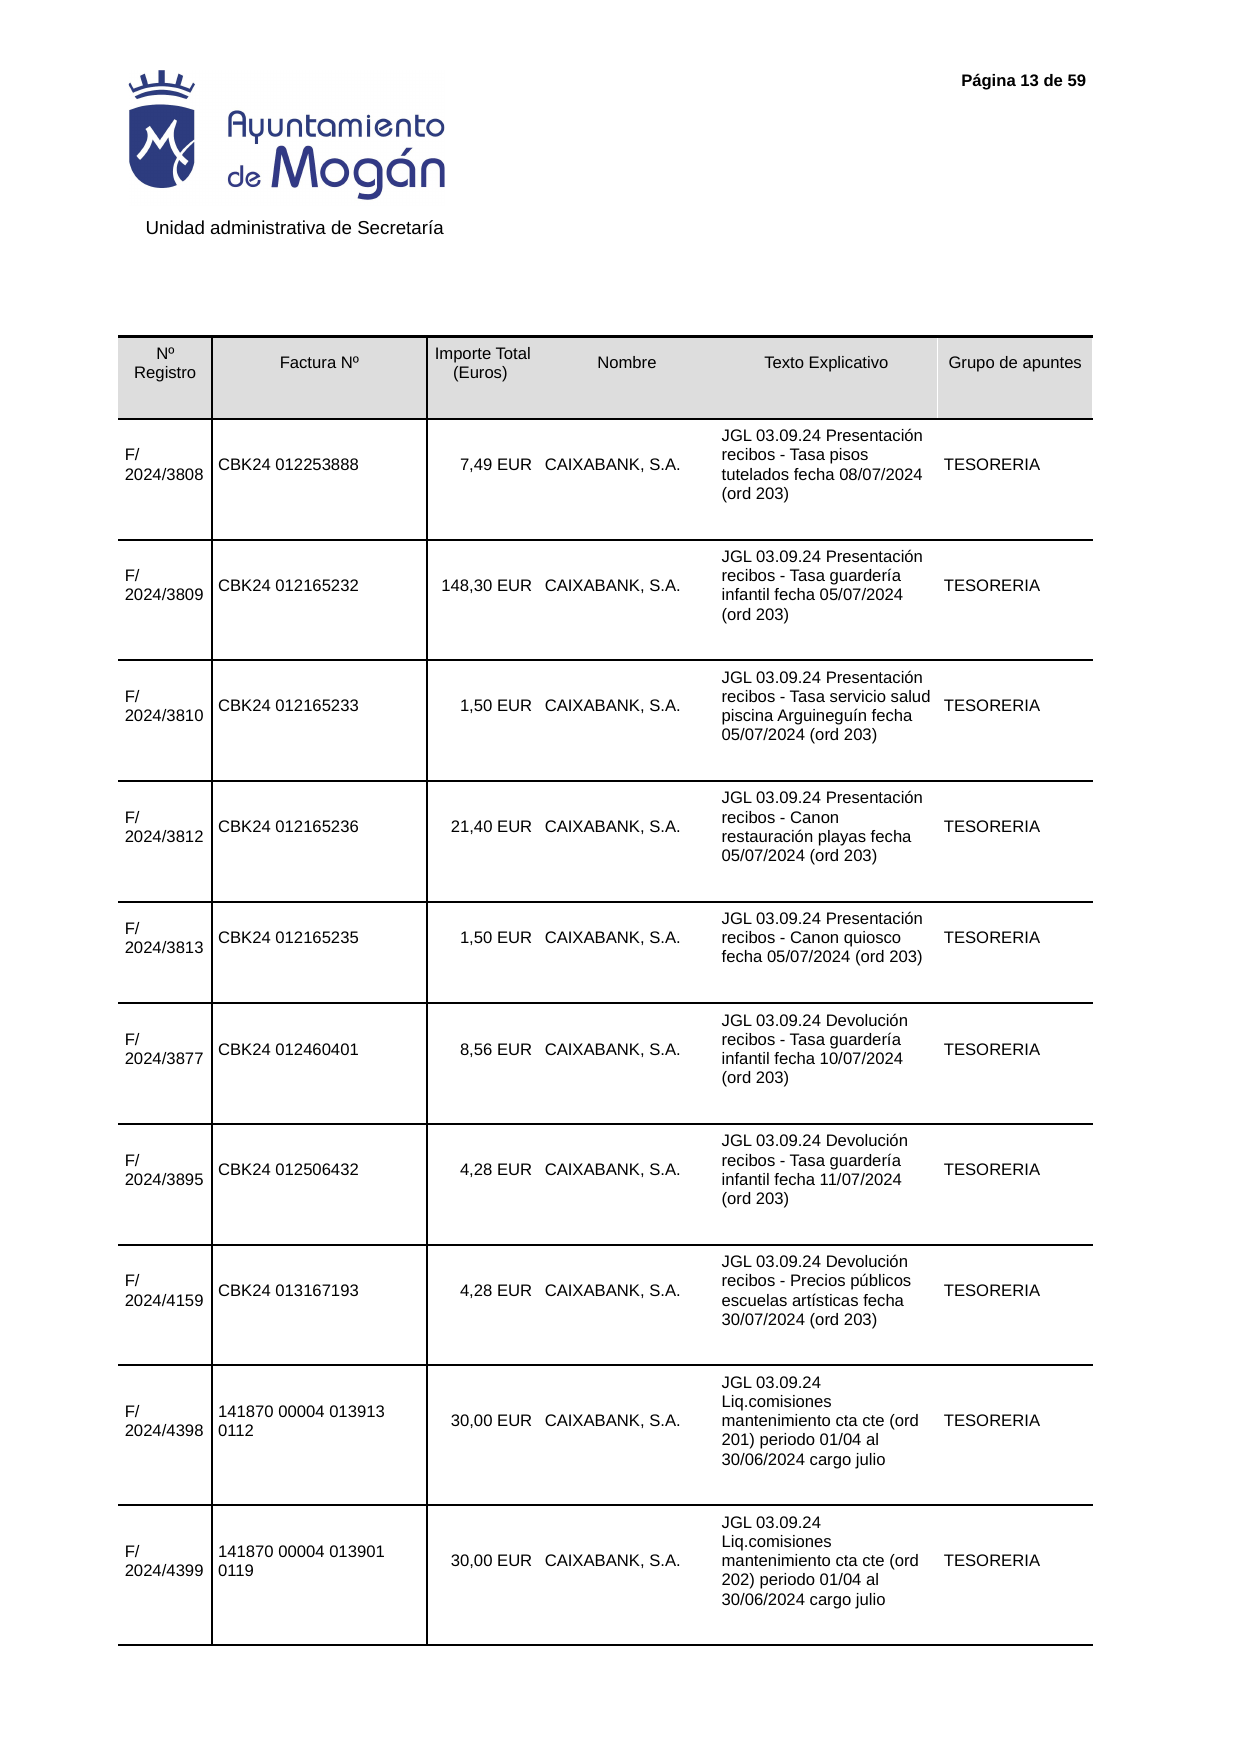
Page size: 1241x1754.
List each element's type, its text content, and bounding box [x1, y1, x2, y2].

table_cell JGL 03.09.24 Devolución recibos - Tasa guardería infantil fecha 11/07/2024 (ord 203) [715, 1125, 937, 1244]
table_cell 4,28 EUR [428, 1246, 538, 1364]
table_cell CAIXABANK, S.A. [538, 1004, 715, 1123]
table_cell JGL 03.09.24 Presentación recibos - Tasa pisos tutelados fecha 08/07/2024 (ord 203) [715, 420, 937, 538]
table_cell CAIXABANK, S.A. [538, 1246, 715, 1364]
table_cell TESORERIA [938, 541, 1092, 659]
table_cell TESORERIA [938, 661, 1092, 780]
table_cell 7,49 EUR [428, 420, 538, 538]
table_header Nombre [538, 338, 715, 418]
table_cell F/2024/4399 [118, 1506, 211, 1644]
table_cell CAIXABANK, S.A. [538, 541, 715, 659]
table_cell F/2024/3877 [118, 1004, 211, 1123]
table_cell JGL 03.09.24 Presentación recibos - Tasa servicio salud piscina Arguineguín fecha 05/07/2024 (ord 203) [715, 661, 937, 780]
table_cell F/2024/4159 [118, 1246, 211, 1364]
table_cell CBK24 012506432 [213, 1125, 426, 1244]
table_cell JGL 03.09.24 Presentación recibos - Canon restauración playas fecha 05/07/2024 (ord 203) [715, 782, 937, 901]
table_cell TESORERIA [938, 782, 1092, 901]
picture [128, 70, 445, 206]
table_cell TESORERIA [938, 1366, 1092, 1504]
table_cell CBK24 012165233 [213, 661, 426, 780]
table_cell CAIXABANK, S.A. [538, 903, 715, 1002]
table_cell CAIXABANK, S.A. [538, 1506, 715, 1644]
table_cell F/2024/3812 [118, 782, 211, 901]
table_cell JGL 03.09.24 Devolución recibos - Precios públicos escuelas artísticas fecha 30/07/2024 (ord 203) [715, 1246, 937, 1364]
table_cell CAIXABANK, S.A. [538, 782, 715, 901]
table_cell 148,30 EUR [428, 541, 538, 659]
table_cell JGL 03.09.24 Liq.comisiones mantenimiento cta cte (ord 202) periodo 01/04 al 30/06/2024 cargo julio [715, 1506, 937, 1644]
table_cell CAIXABANK, S.A. [538, 1366, 715, 1504]
table_cell F/2024/4398 [118, 1366, 211, 1504]
table_cell 4,28 EUR [428, 1125, 538, 1244]
table_cell CAIXABANK, S.A. [538, 1125, 715, 1244]
table_cell CBK24 012165235 [213, 903, 426, 1002]
table_cell F/2024/3813 [118, 903, 211, 1002]
table_cell 30,00 EUR [428, 1506, 538, 1644]
table_cell CBK24 012460401 [213, 1004, 426, 1123]
table_cell TESORERIA [938, 903, 1092, 1002]
table_header Factura Nº [213, 338, 426, 418]
table_cell JGL 03.09.24 Presentación recibos - Canon quiosco fecha 05/07/2024 (ord 203) [715, 903, 937, 1002]
table_cell CBK24 012165236 [213, 782, 426, 901]
table_cell TESORERIA [938, 1506, 1092, 1644]
table_cell 21,40 EUR [428, 782, 538, 901]
table_cell TESORERIA [938, 1004, 1092, 1123]
table_cell JGL 03.09.24 Devolución recibos - Tasa guardería infantil fecha 10/07/2024 (ord 203) [715, 1004, 937, 1123]
table_cell TESORERIA [938, 1246, 1092, 1364]
table_cell F/2024/3895 [118, 1125, 211, 1244]
table_header Grupo de apuntes [938, 338, 1092, 418]
table_header Importe Total (Euros) [428, 338, 538, 418]
table_cell 30,00 EUR [428, 1366, 538, 1504]
table_cell TESORERIA [938, 1125, 1092, 1244]
table_cell CBK24 012253888 [213, 420, 426, 538]
table_cell 1,50 EUR [428, 903, 538, 1002]
table_cell CAIXABANK, S.A. [538, 661, 715, 780]
table_cell 141870 00004 013901 0119 [213, 1506, 426, 1644]
table_cell F/2024/3809 [118, 541, 211, 659]
table_cell F/2024/3810 [118, 661, 211, 780]
table_cell 8,56 EUR [428, 1004, 538, 1123]
table_cell JGL 03.09.24 Presentación recibos - Tasa guardería infantil fecha 05/07/2024 (ord 203) [715, 541, 937, 659]
table_cell CBK24 013167193 [213, 1246, 426, 1364]
table_cell TESORERIA [938, 420, 1092, 538]
table_cell F/2024/3808 [118, 420, 211, 538]
table_header Texto Explicativo [715, 338, 937, 418]
table_cell CAIXABANK, S.A. [538, 420, 715, 538]
table_cell JGL 03.09.24 Liq.comisiones mantenimiento cta cte (ord 201) periodo 01/04 al 30/06/2024 cargo julio [715, 1366, 937, 1504]
table_cell 1,50 EUR [428, 661, 538, 780]
table_cell CBK24 012165232 [213, 541, 426, 659]
table_cell 141870 00004 013913 0112 [213, 1366, 426, 1504]
table_header Nº Registro [118, 338, 211, 418]
